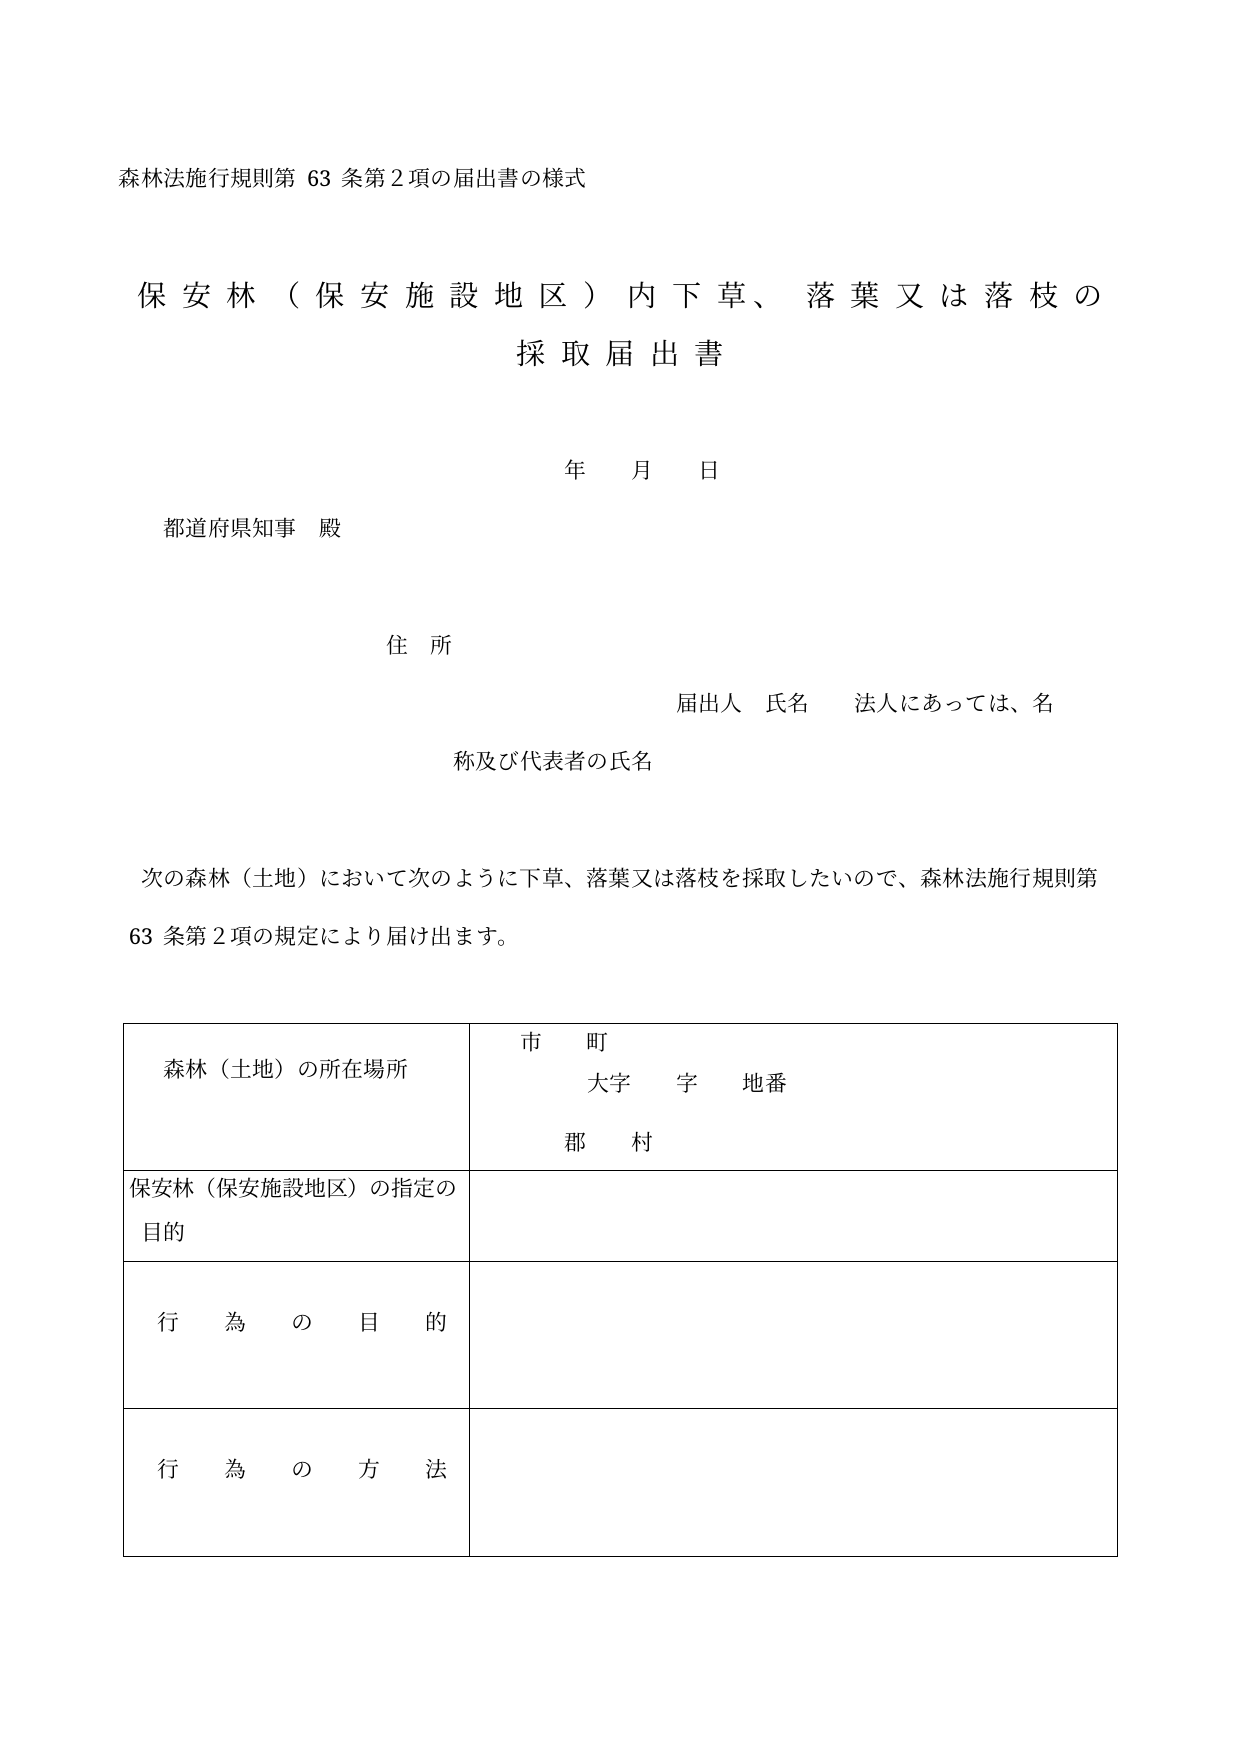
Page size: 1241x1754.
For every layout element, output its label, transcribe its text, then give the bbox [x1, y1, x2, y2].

text 年 月 日 [118, 439, 1122, 498]
table_cell 行 為 の 方 法 [124, 1409, 469, 1556]
table_cell [470, 1171, 1117, 1261]
table_header 森林（土地）の所在場所 [124, 1024, 469, 1170]
text 称及び代表者の氏名 [118, 731, 1122, 789]
text 森林法施行規則第63条第２項の届出書の様式 [118, 148, 1122, 206]
table_cell [470, 1409, 1117, 1556]
text 次の森林（土地）において次のように下草、落葉又は落枝を採取したいので、森林法施行規則第63条第２項の規定により届け出ます。 [118, 848, 1122, 964]
text 都道府県知事 殿 [118, 498, 1122, 556]
table_cell 保安林（保安施設地区）の指定の 目的 [124, 1171, 469, 1261]
text 保安林（保安施設地区）内下草、落葉又は落枝の採取届出書 [118, 264, 1122, 381]
text 住 所 [118, 614, 1122, 673]
table_cell [470, 1262, 1117, 1408]
text 届出人 氏名 法人にあっては、名 [118, 673, 1122, 731]
table_header 市 町 大字 字 地番 郡 村 [470, 1024, 1117, 1170]
table_cell 行 為 の 目 的 [124, 1262, 469, 1408]
